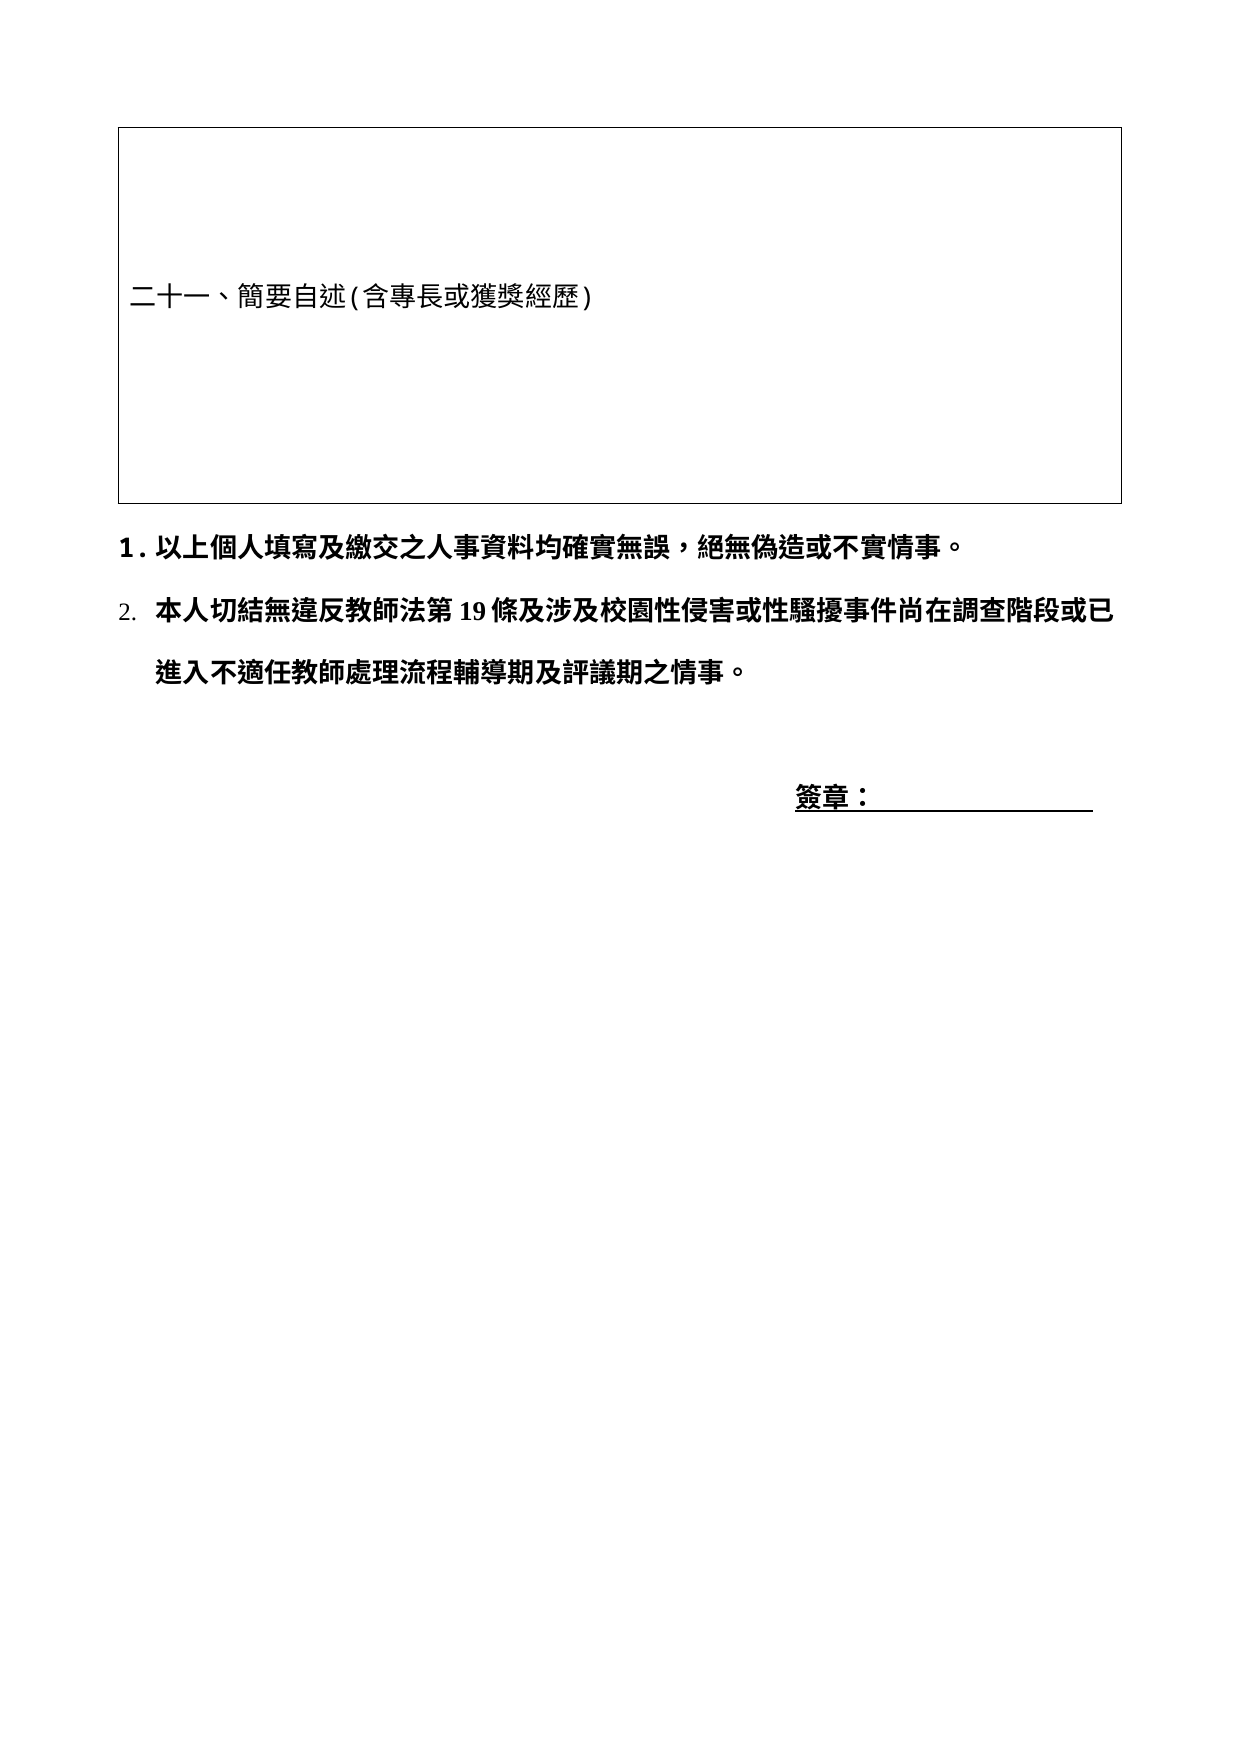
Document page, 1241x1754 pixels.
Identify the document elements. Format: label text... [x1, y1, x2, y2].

list 以上個人填寫及繳交之人事資料均確實無誤，絕無偽造或不實情事。 [118, 504, 1122, 567]
text 簽章： [118, 754, 1122, 817]
list 本人切結無違反教師法第19條及涉及校園性侵害或性騷擾事件尚在調查階段或已進入不適任教師處理流程輔導期及評議期之情事。 [118, 567, 1122, 692]
table_cell 二十一、簡要自述(含專長或獲獎經歷) [119, 128, 1121, 503]
